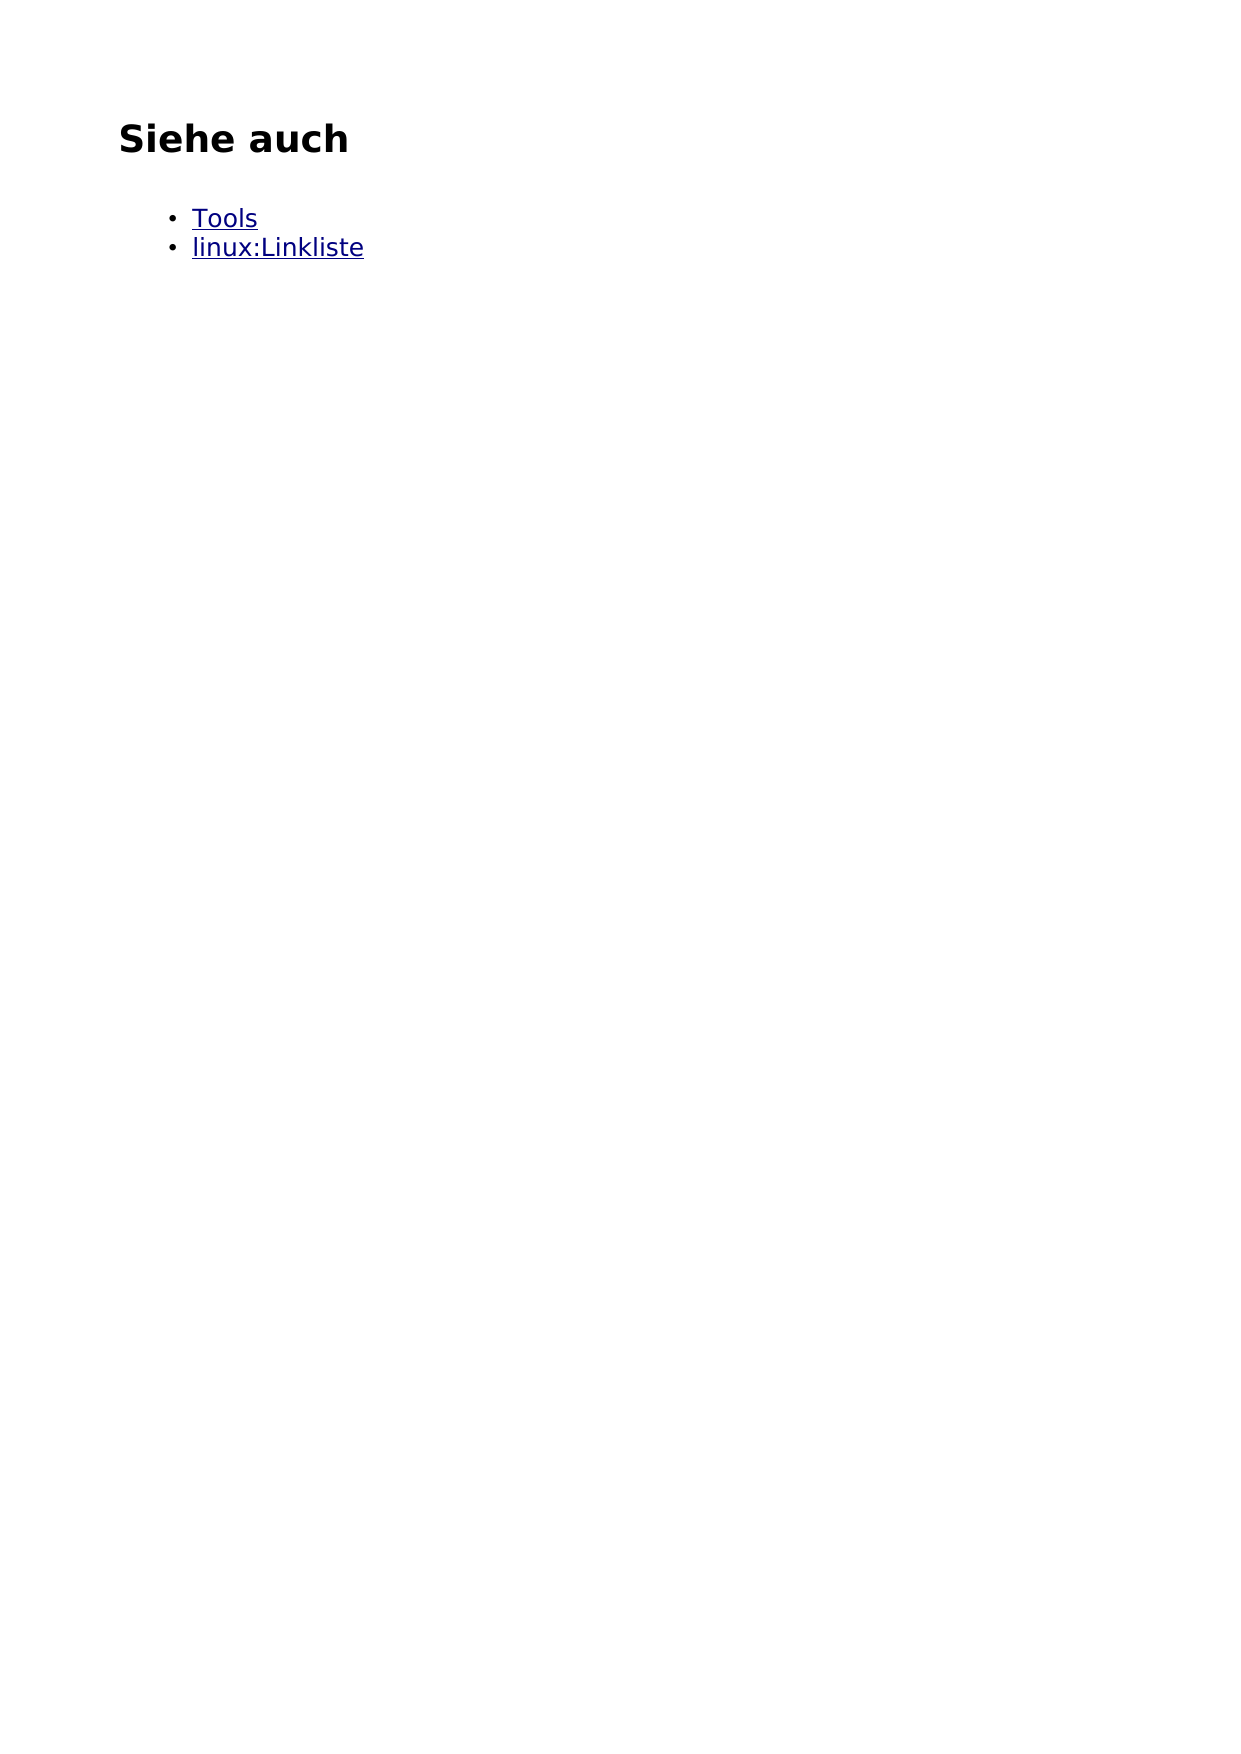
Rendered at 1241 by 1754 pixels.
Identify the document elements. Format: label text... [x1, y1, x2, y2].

list linux:Linkliste [177, 233, 1122, 262]
subtitle Siehe auch [118, 118, 1122, 162]
list Tools [177, 204, 1122, 233]
